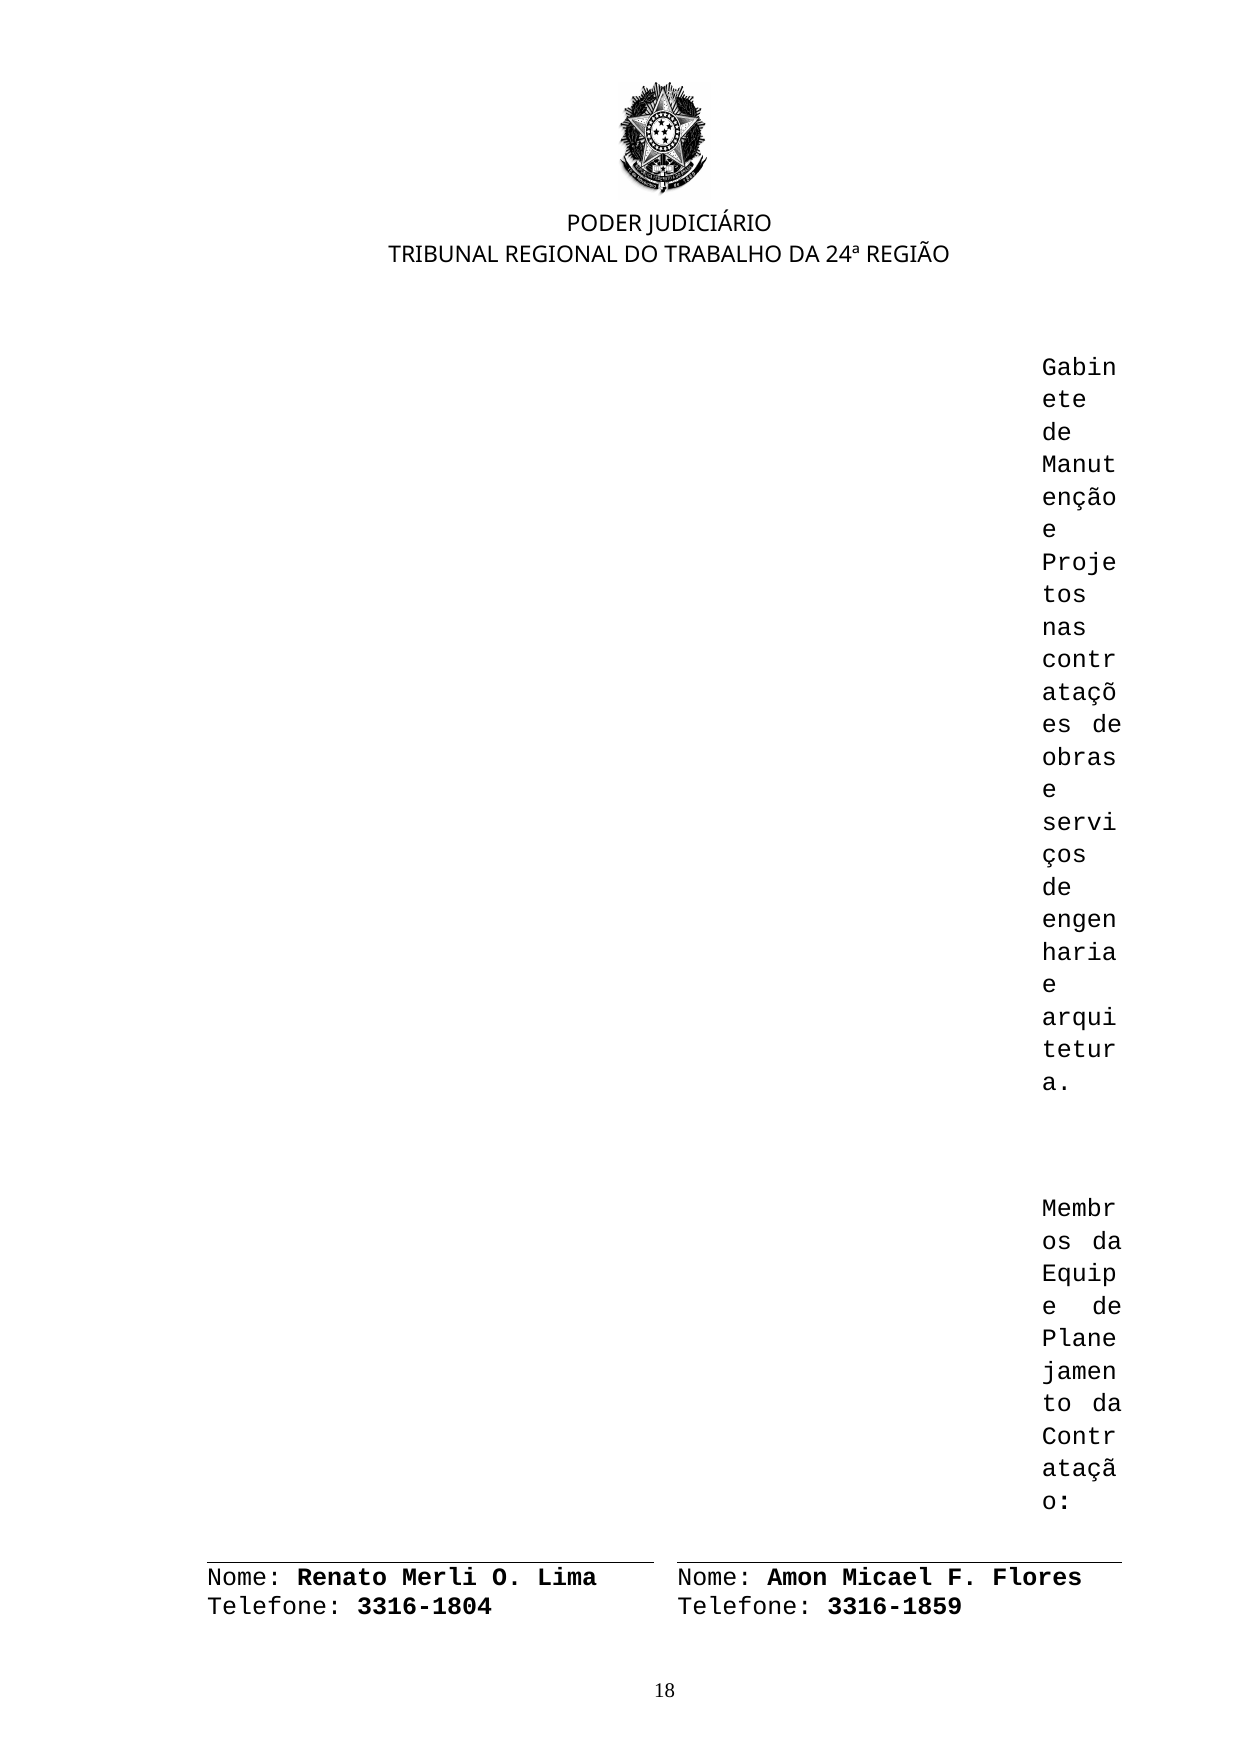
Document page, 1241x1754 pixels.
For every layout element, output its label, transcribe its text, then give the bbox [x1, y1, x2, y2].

picture [618, 82, 711, 200]
subtitle Gabinete de Manutenção e Projetos nas contratações de obras e serviços de engenharia e arquitetura. [1004, 354, 1122, 1098]
table_header Nome: Amon Micael F. Flores Telefone: 3316-1859 [666, 1562, 1133, 1622]
subtitle Membros da Equipe de Planejamento da Contratação: [1004, 1196, 1122, 1517]
table_header Nome: Renato Merli O. Lima Telefone: 3316-1804 [196, 1562, 666, 1622]
